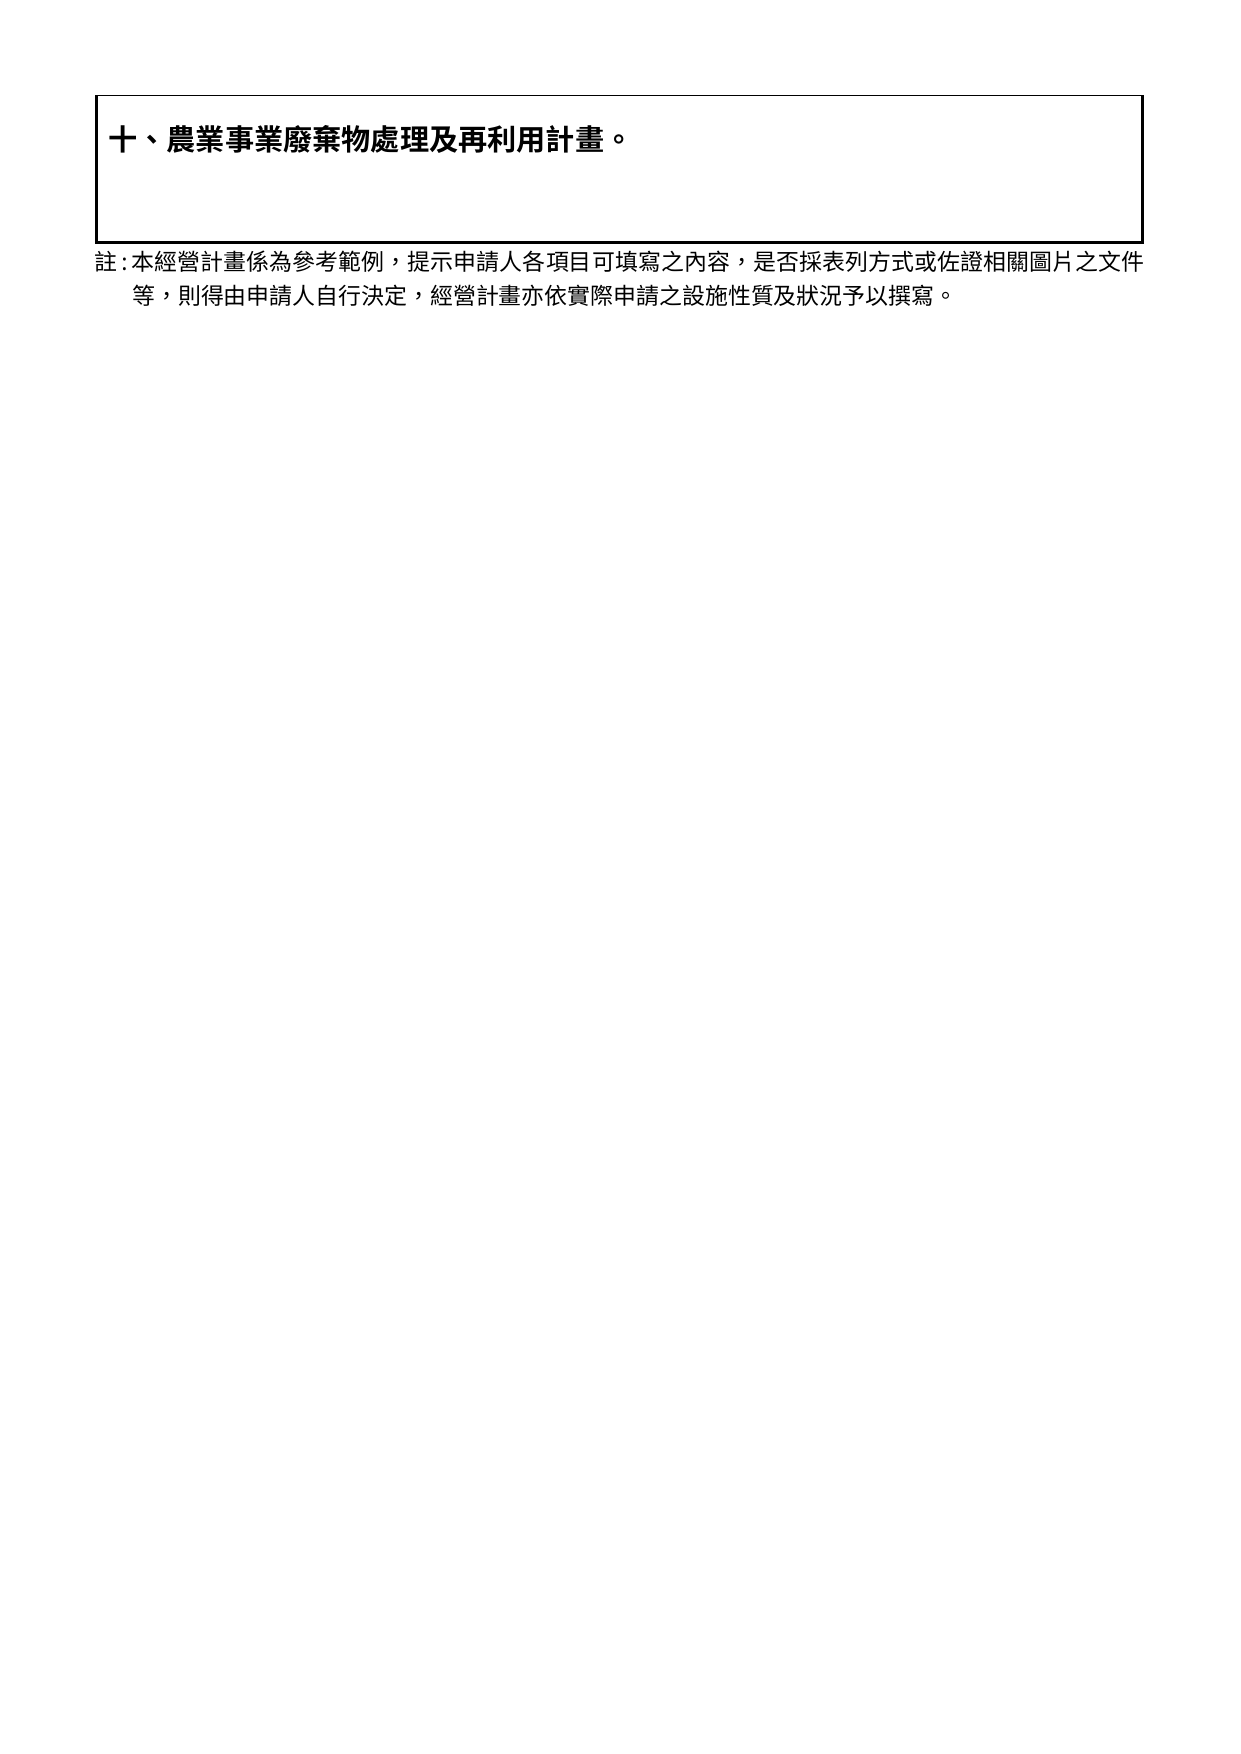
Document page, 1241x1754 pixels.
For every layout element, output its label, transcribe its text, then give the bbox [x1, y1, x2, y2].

text 註:本經營計畫係為參考範例，提示申請人各項目可填寫之內容，是否採表列方式或佐證相關圖片之文件等，則得由申請人自行決定，經營計畫亦依實際申請之設施性質及狀況予以撰寫。 [94, 244, 1146, 311]
table_cell 十、農業事業廢棄物處理及再利用計畫。 [98, 96, 1141, 241]
